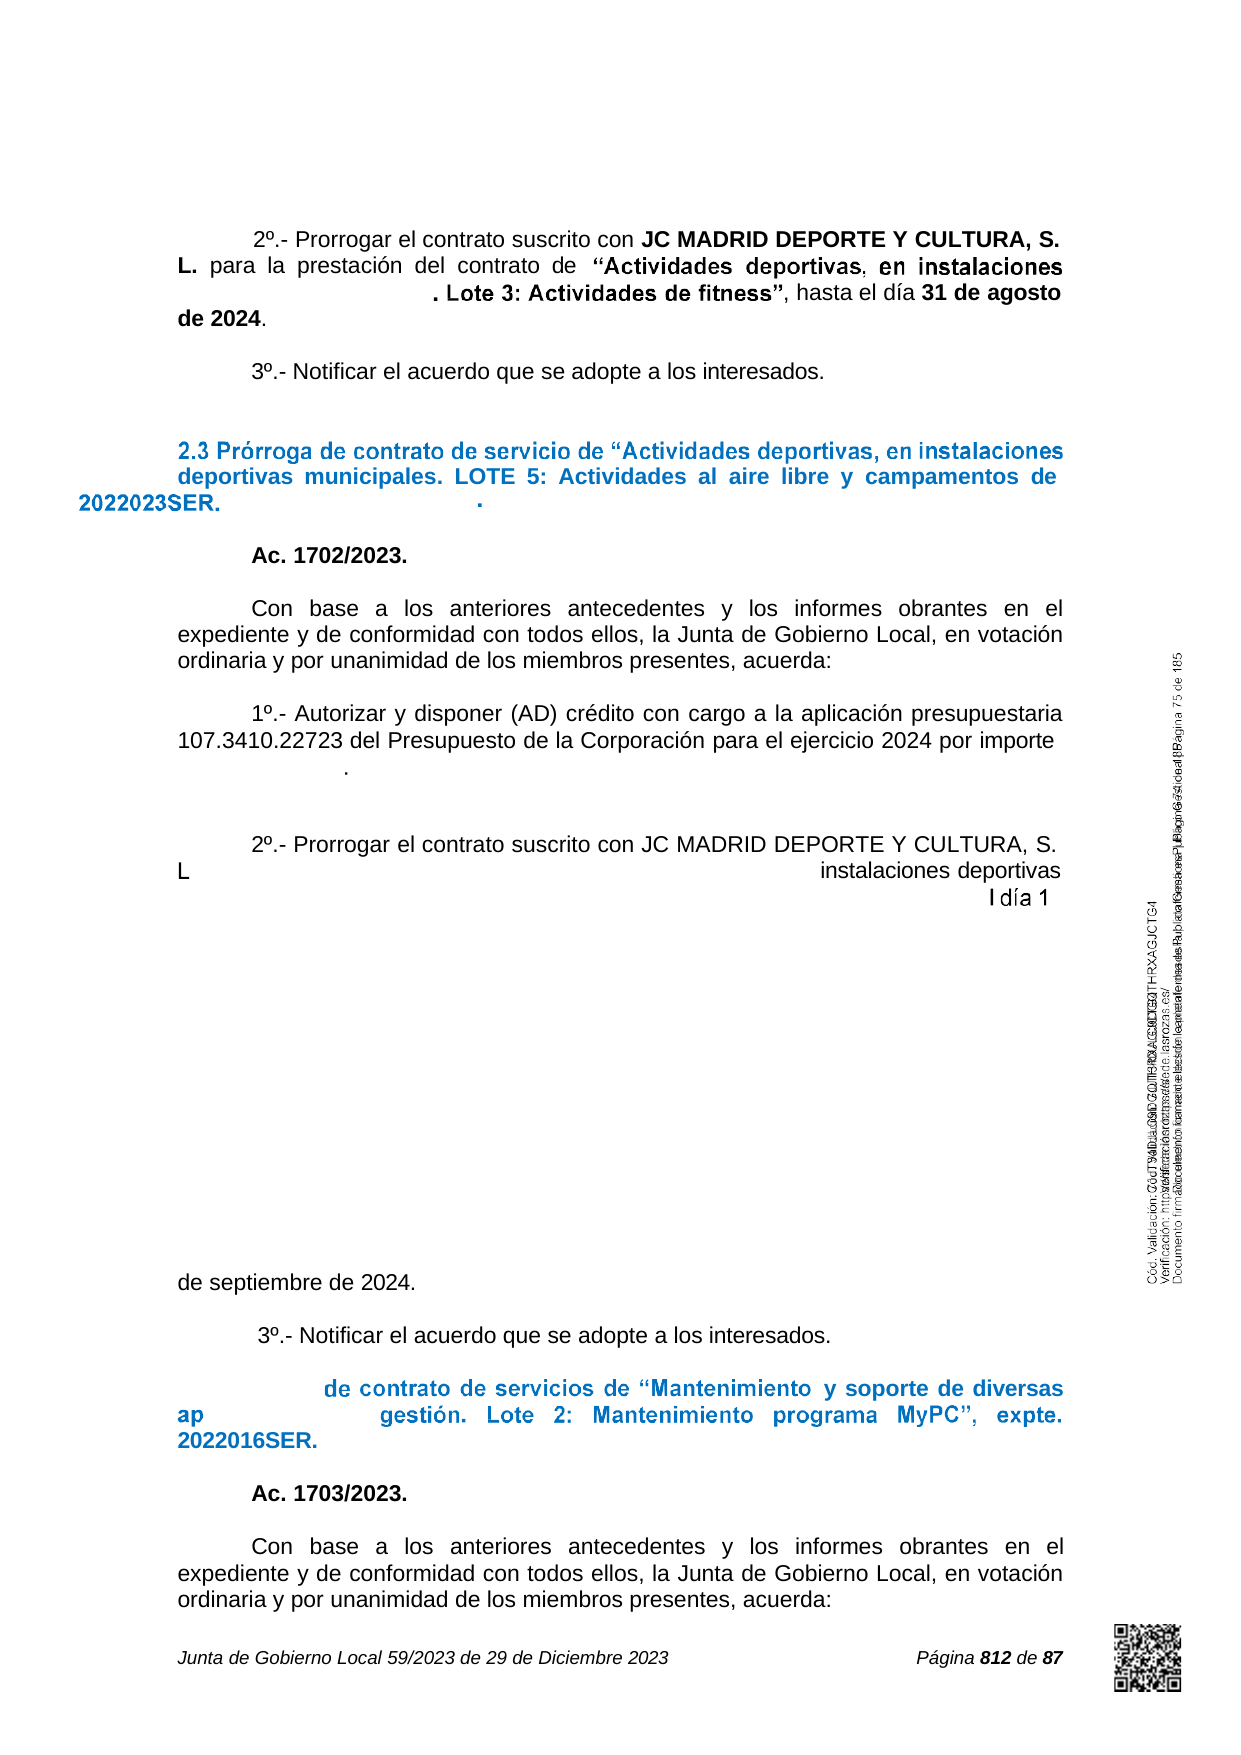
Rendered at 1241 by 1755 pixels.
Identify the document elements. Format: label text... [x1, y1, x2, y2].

text 2º.- Prorrogar el contrato suscrito con JC MADRID DEPORTE Y CULTURA, S. [206, 226, 1107, 253]
text 2º.- Prorrogar el contrato suscrito con JC MADRID DEPORTE Y CULTURA, S. [251, 831, 1180, 857]
text 3º.- Notificar el acuerdo que se adopte a los interesados. [257, 1322, 1197, 1348]
subtitle de 2024. [177, 305, 1197, 332]
text Ac. 1703/2023. [177, 1480, 1064, 1506]
text 2022016SER. [177, 1401, 1197, 1453]
text Con base a los anteriores antecedentes y los informes obrantes en el expediente y de conformidad con todos ellos, la Junta de Gobierno Local, en votación ordinaria y por unanimidad de los miembros presentes, acuerda: [177, 1533, 1064, 1612]
text L. para la prestación del contrato de [177, 253, 1197, 279]
text Con base a los anteriores antecedentes y los informes obrantes en el expediente y de conformidad con todos ellos, la Junta de Gobierno Local, en votación ordinaria y por unanimidad de los miembros presentes, acuerda: [177, 595, 1064, 674]
text instalaciones deportivas [820, 857, 1176, 884]
text Ac. 1702/2023. [177, 542, 1064, 568]
text 3º.- Notificar el acuerdo que se adopte a los interesados. [251, 358, 1197, 384]
subtitle deportivas municipales. LOTE 5: Actividades al aire libre y campamentos de [177, 434, 1197, 489]
text 1º.- Autorizar y disponer (AD) crédito con cargo a la aplicación presupuestaria 107.3410.22723 del Presupuesto de la Corporación para el ejercicio 2024 por importe [177, 700, 1064, 753]
text de septiembre de 2024. [177, 888, 1197, 1295]
text , hasta el día 31 de agosto [783, 279, 1197, 305]
subtitle y soporte de diversas [79, 1374, 1064, 1401]
